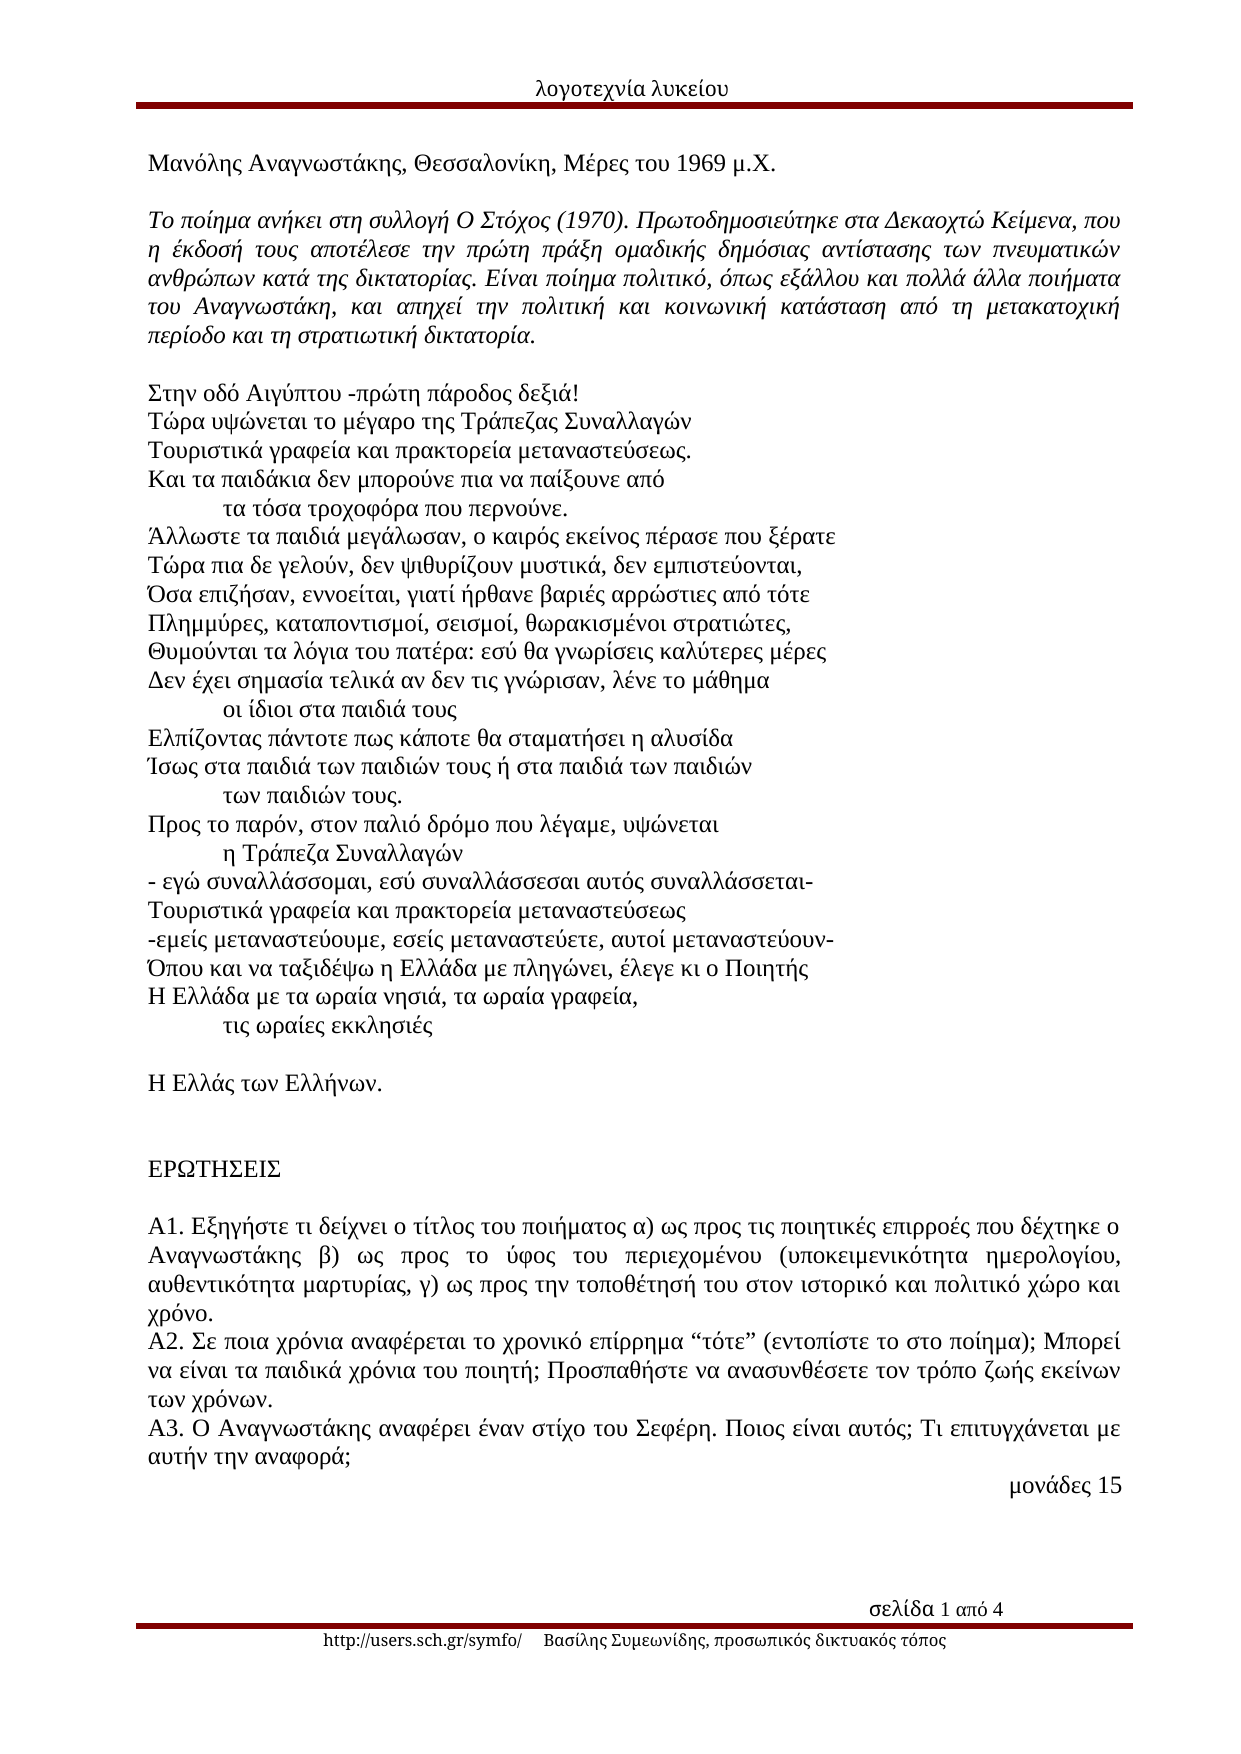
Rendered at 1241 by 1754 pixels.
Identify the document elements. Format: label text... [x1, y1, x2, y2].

text Τουριστικά γραφεία και πρακτορεία μεταναστεύσεως. [148, 435, 1122, 464]
text Όσα επιζήσαν, εννοείται, γιατί ήρθανε βαριές αρρώστιες από τότε [148, 579, 1122, 608]
text Προς το παρόν, στον παλιό δρόμο που λέγαμε, υψώνεται [148, 809, 1122, 838]
text Ίσως στα παιδιά των παιδιών τους ή στα παιδιά των παιδιών [148, 751, 1122, 780]
text Τώρα υψώνεται το μέγαρο της Τράπεζας Συναλλαγών [148, 406, 1122, 435]
text Δεν έχει σημασία τελικά αν δεν τις γνώρισαν, λένε το μάθημα [148, 665, 1122, 694]
text τα τόσα τροχοφόρα που περνούνε. [148, 493, 1122, 521]
text η Τράπεζα Συναλλαγών [148, 838, 1122, 866]
text Τώρα πια δε γελούν, δεν ψιθυρίζουν μυστικά, δεν εμπιστεύονται, [148, 550, 1122, 579]
text Όπου και να ταξιδέψω η Ελλάδα με πληγώνει, έλεγε κι ο Ποιητής [148, 953, 1122, 981]
text - εγώ συναλλάσσομαι, εσύ συναλλάσσεσαι αυτός συναλλάσσεται- [148, 866, 1122, 895]
text των παιδιών τους. [148, 780, 1122, 809]
text Και τα παιδάκια δεν μπορούνε πια να παίξουνε από [148, 464, 1122, 493]
text Ελπίζοντας πάντοτε πως κάποτε θα σταματήσει η αλυσίδα [148, 723, 1122, 751]
text Η Ελλάδα με τα ωραία νησιά, τα ωραία γραφεία, [148, 981, 1122, 1010]
text Μανόλης Αναγνωστάκης, Θεσσαλονίκη, Μέρες του 1969 μ.Χ. [148, 148, 1122, 176]
text Το ποίημα ανήκει στη συλλογή Ο Στόχος (1970). Πρωτοδημοσιεύτηκε στα Δεκαοχτώ Κείμενα, που η έκδοσή τους αποτέλεσε την πρώτη πράξη ομαδικής δημόσιας αντίστασης των πνευματικών ανθρώπων κατά της δικτατορίας. Είναι ποίημα πολιτικό, όπως εξάλλου και πολλά άλλα ποιήματα του Αναγνωστάκη, και απηχεί την πολιτική και κοινωνική κατάσταση από τη μετακατοχική περίοδο και τη στρατιωτική δικτατορία. [148, 205, 1122, 349]
text Α3. Ο Αναγνωστάκης αναφέρει έναν στίχο του Σεφέρη. Ποιος είναι αυτός; Τι επιτυγχάνεται με αυτήν την αναφορά; [148, 1413, 1122, 1470]
text οι ίδιοι στα παιδιά τους [148, 694, 1122, 723]
text ΕΡΩΤΗΣΕΙΣ [148, 1154, 1122, 1183]
text Α1. Εξηγήστε τι δείχνει ο τίτλος του ποιήματος α) ως προς τις ποιητικές επιρροές που δέχτηκε ο Αναγνωστάκης β) ως προς το ύφος του περιεχομένου (υποκειμενικότητα ημερολογίου, αυθεντικότητα μαρτυρίας, γ) ως προς την τοποθέτησή του στον ιστορικό και πολιτικό χώρο και χρόνο. [148, 1211, 1122, 1326]
text τις ωραίες εκκλησιές [148, 1010, 1122, 1039]
text μονάδες 15 [148, 1470, 1122, 1499]
text Στην οδό Αιγύπτου -πρώτη πάροδος δεξιά! [148, 378, 1122, 406]
text Η Ελλάς των Ελλήνων. [148, 1068, 1122, 1096]
text Άλλωστε τα παιδιά μεγάλωσαν, ο καιρός εκείνος πέρασε που ξέρατε [148, 521, 1122, 550]
text Τουριστικά γραφεία και πρακτορεία μεταναστεύσεως [148, 895, 1122, 924]
text Α2. Σε ποια χρόνια αναφέρεται το χρονικό επίρρημα “τότε” (εντοπίστε το στο ποίημα); Μπορεί να είναι τα παιδικά χρόνια του ποιητή; Προσπαθήστε να ανασυνθέσετε τον τρόπο ζωής εκείνων των χρόνων. [148, 1326, 1122, 1413]
text Θυμούνται τα λόγια του πατέρα: εσύ θα γνωρίσεις καλύτερες μέρες [148, 636, 1122, 665]
text -εμείς μεταναστεύουμε, εσείς μεταναστεύετε, αυτοί μεταναστεύουν- [148, 924, 1122, 953]
text Πλημμύρες, καταποντισμοί, σεισμοί, θωρακισμένοι στρατιώτες, [148, 608, 1122, 636]
